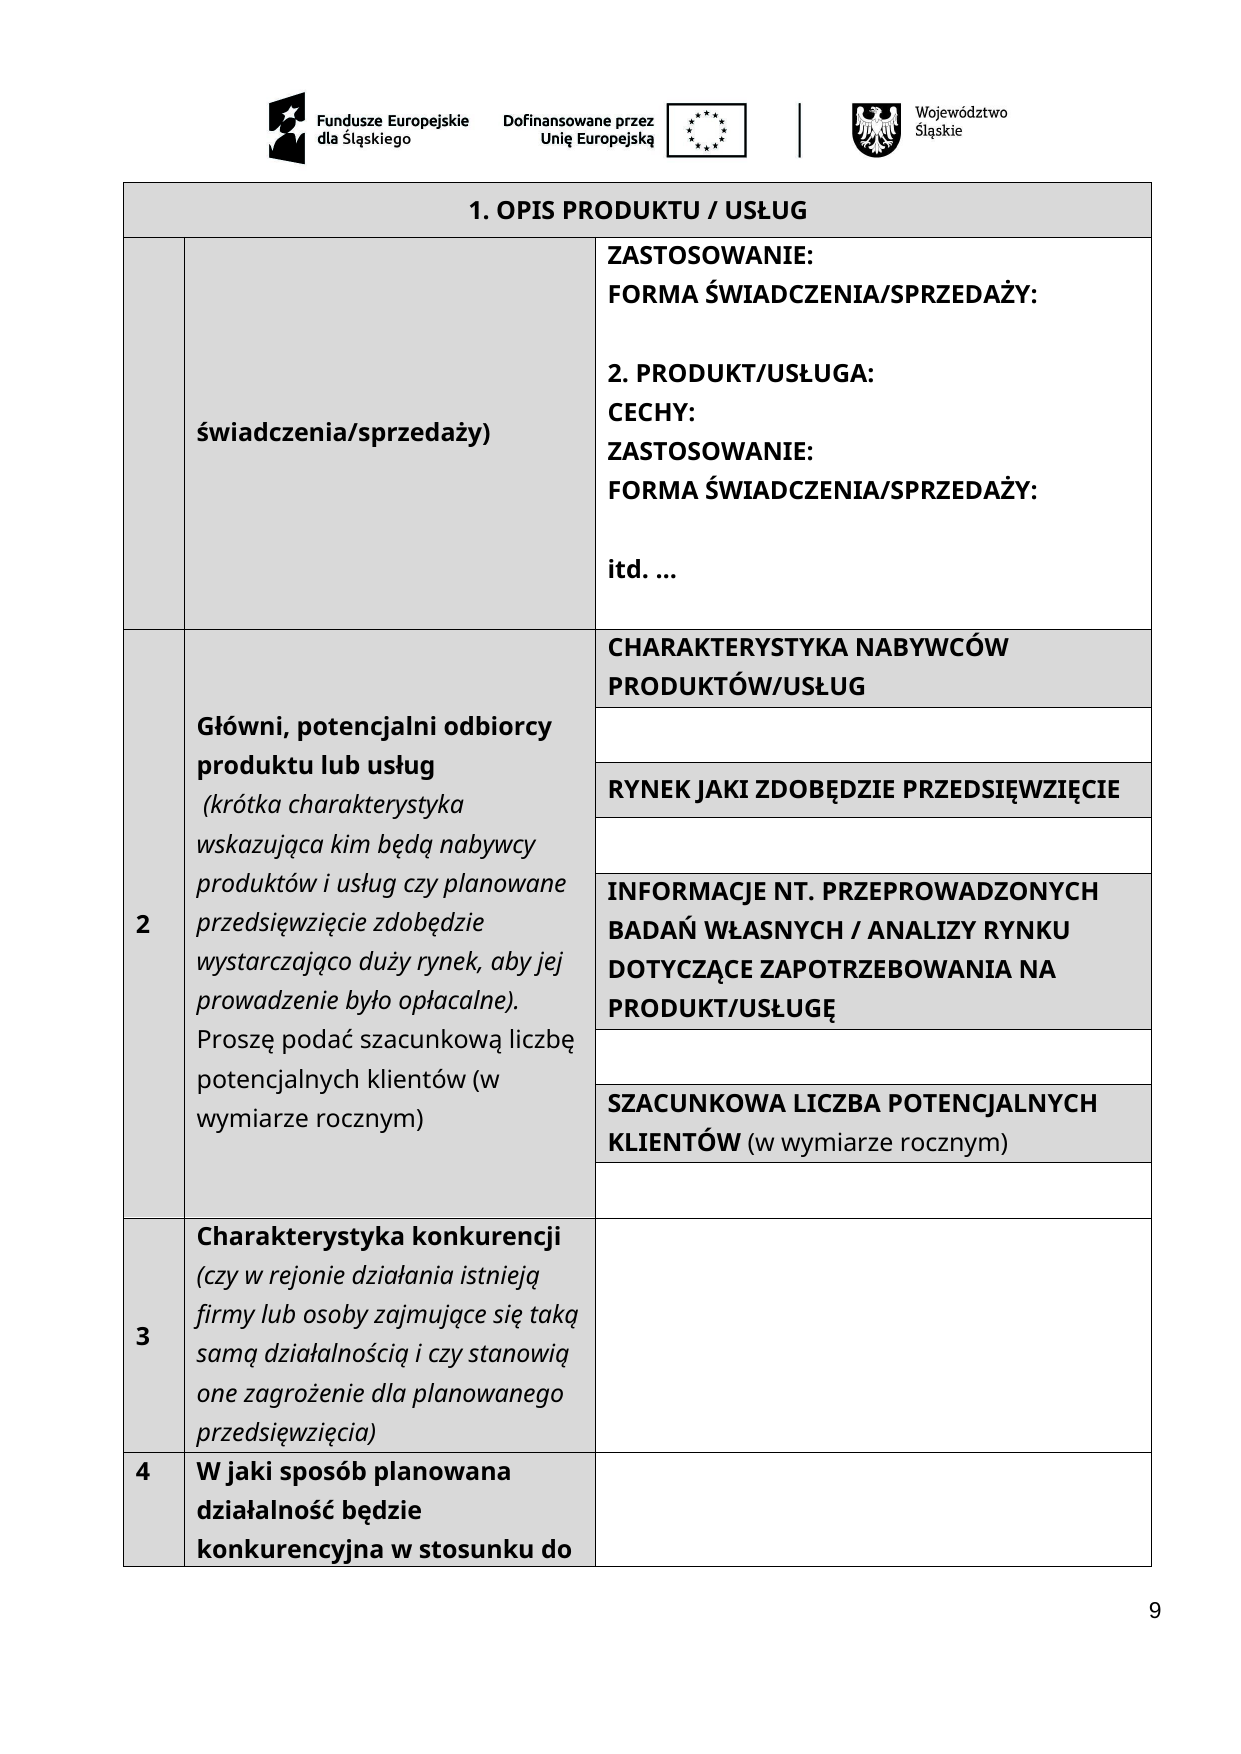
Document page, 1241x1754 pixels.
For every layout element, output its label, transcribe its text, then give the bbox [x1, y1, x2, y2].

table_cell 4 [124, 1453, 184, 1566]
table_header 1. OPIS PRODUKTU / USŁUG [124, 183, 1151, 237]
table_cell [596, 708, 1151, 762]
table_cell CHARAKTERYSTYKA NABYWCÓW PRODUKTÓW/USŁUG [596, 630, 1151, 707]
table_cell [124, 238, 184, 629]
table_cell [596, 818, 1151, 872]
table_cell [596, 1219, 1151, 1452]
table_cell SZACUNKOWA LICZBA POTENCJALNYCH KLIENTÓW (w wymiarze rocznym) [596, 1085, 1151, 1162]
table_cell [596, 1163, 1151, 1217]
table_cell [596, 1030, 1151, 1084]
table_cell 2 [124, 630, 184, 1217]
table_cell [596, 1453, 1151, 1566]
table_cell świadczenia/sprzedaży) [185, 238, 595, 629]
table_cell ZASTOSOWANIE: FORMA ŚWIADCZENIA/SPRZEDAŻY: 2. PRODUKT/USŁUGA: CECHY: ZASTOSOWANIE: FORMA ŚWIADCZENIA/SPRZEDAŻY: itd. … [596, 238, 1151, 629]
table_cell RYNEK JAKI ZDOBĘDZIE PRZEDSIĘWZIĘCIE [596, 763, 1151, 817]
table_cell Charakterystyka konkurencji (czy w rejonie działania istnieją firmy lub osoby zajmujące się taką samą działalnością i czy stanowią one zagrożenie dla planowanego przedsięwzięcia) [185, 1219, 595, 1452]
table_cell INFORMACJE NT. PRZEPROWADZONYCH BADAŃ WŁASNYCH / ANALIZY RYNKU DOTYCZĄCE ZAPOTRZEBOWANIA NA PRODUKT/USŁUGĘ [596, 874, 1151, 1029]
table_cell Główni, potencjalni odbiorcy produktu lub usług (krótka charakterystyka wskazująca kim będą nabywcy produktów i usług czy planowane przedsięwzięcie zdobędzie wystarczająco duży rynek, aby jej prowadzenie było opłacalne). Proszę podać szacunkową liczbę potencjalnych klientów (w wymiarze rocznym) [185, 630, 595, 1217]
table_cell W jaki sposób planowana działalność będzie konkurencyjna w stosunku do [185, 1453, 595, 1566]
table_cell 3 [124, 1219, 184, 1452]
